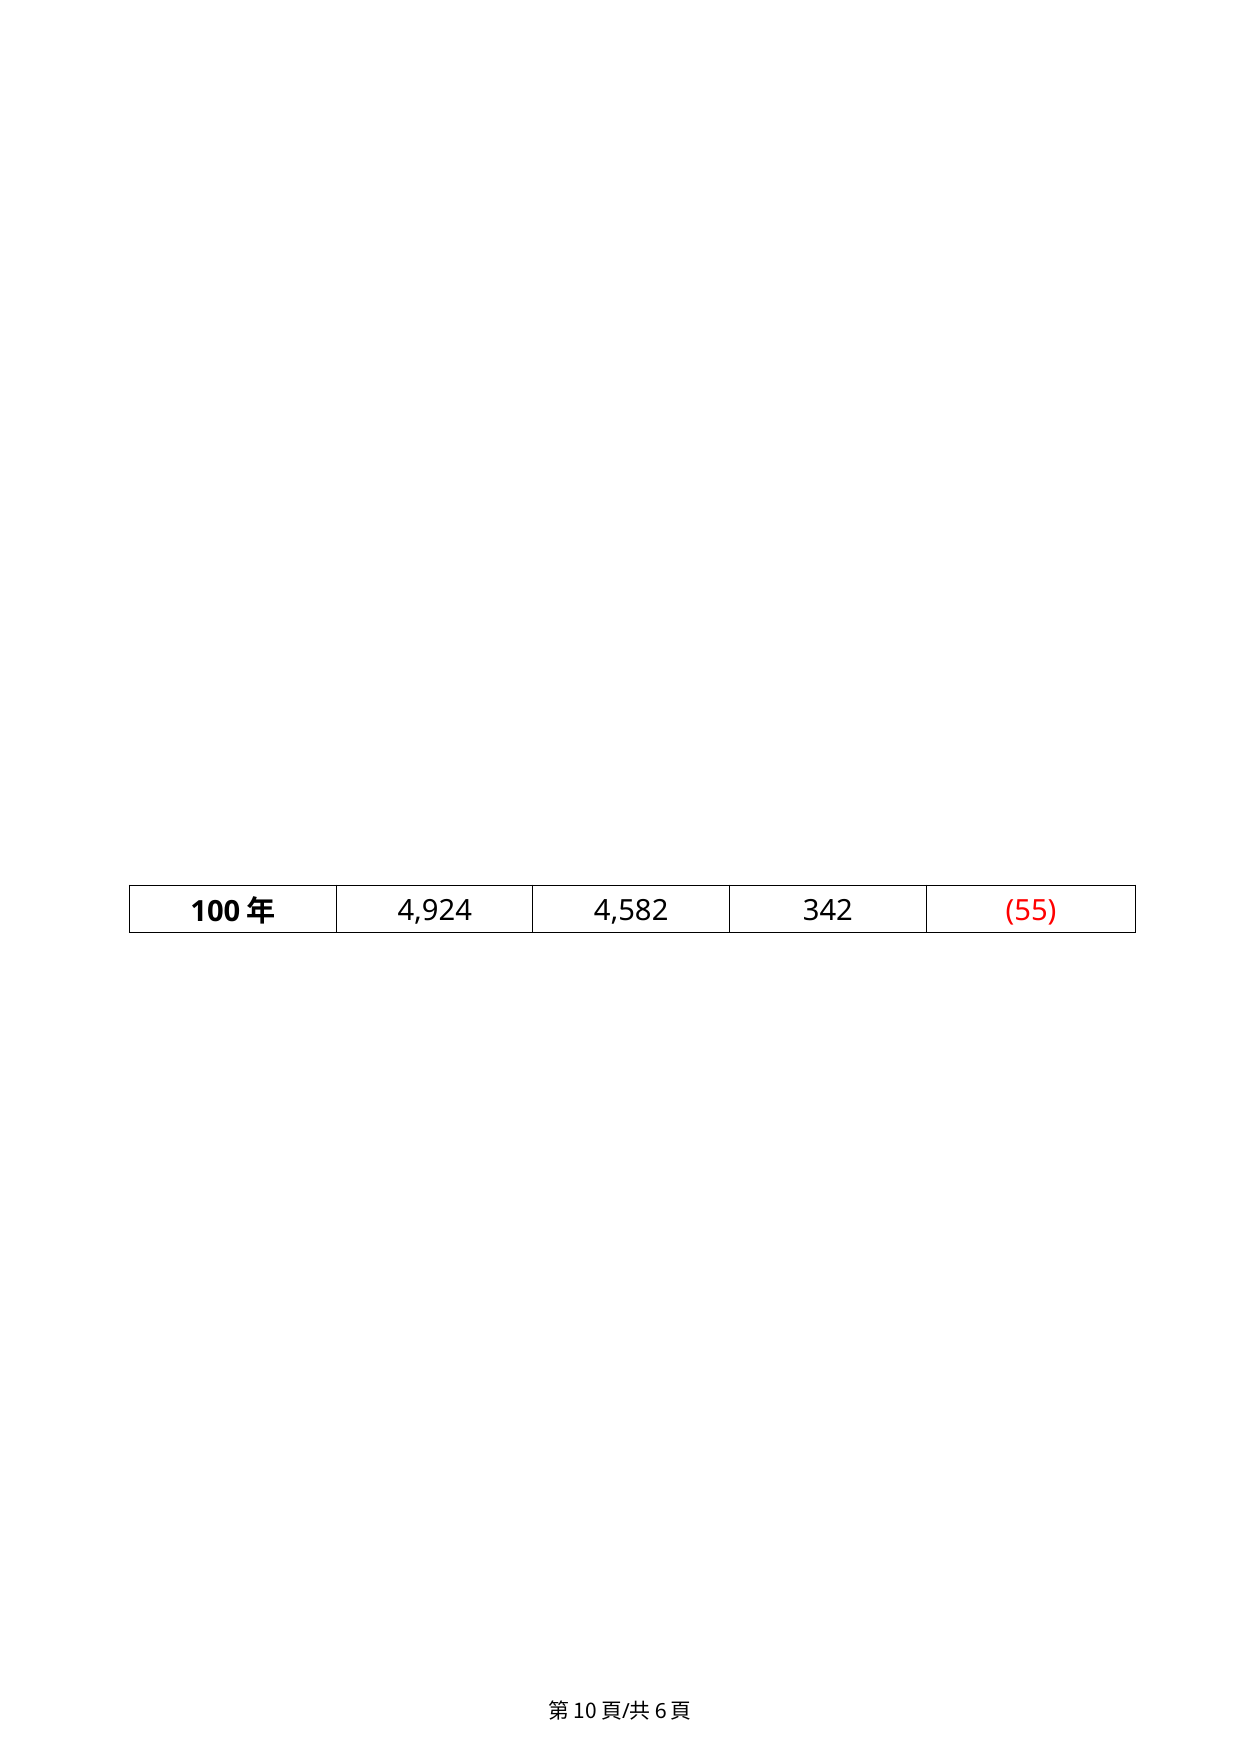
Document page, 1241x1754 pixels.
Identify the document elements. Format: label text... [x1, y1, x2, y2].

table_cell 100年 [130, 886, 336, 932]
table_cell 4,582 [533, 886, 729, 932]
table_cell 342 [730, 886, 926, 932]
table_cell 4,924 [337, 886, 532, 932]
table_cell (55) [927, 886, 1135, 932]
